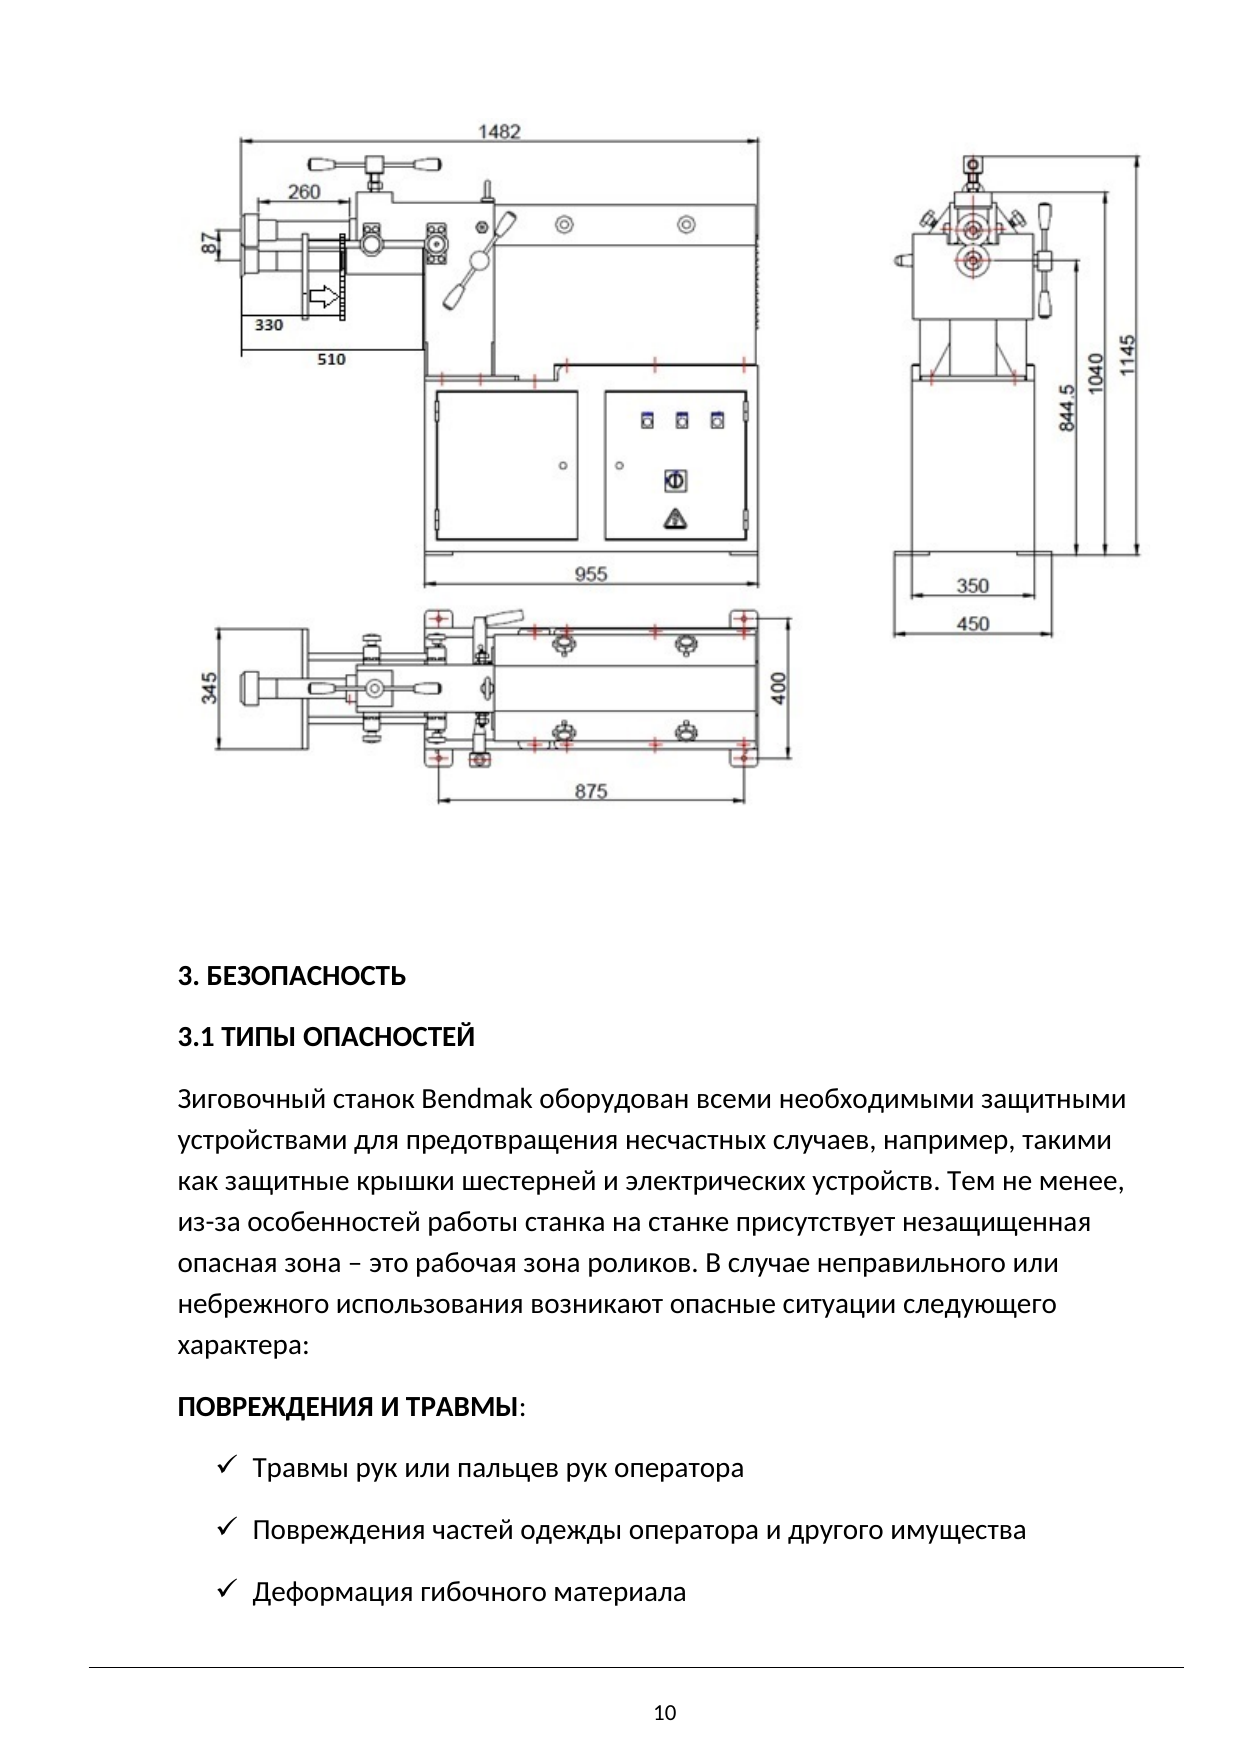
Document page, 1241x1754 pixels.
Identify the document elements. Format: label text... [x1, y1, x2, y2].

text Зиговочный станок Bendmak оборудован всеми необходимыми защитными устройствами для предотвращения несчастных случаев, например, такими как защитные крышки шестерней и электрических устройств. Тем не менее, из-за особенностей работы станка на станке присутствует незащищенная опасная зона – это рабочая зона роликов. В случае неправильного или небрежного использования возникают опасные ситуации следующего характера: [177, 1080, 1152, 1361]
picture [177, 118, 1151, 809]
text 3.1 ТИПЫ ОПАСНОСТЕЙ [177, 1018, 1152, 1054]
text ПОВРЕЖДЕНИЯ И ТРАВМЫ: [177, 1388, 1152, 1423]
text 3. БЕЗОПАСНОСТЬ [177, 957, 1152, 992]
list Деформация гибочного материала [215, 1573, 1152, 1608]
list Травмы рук или пальцев рук оператора [215, 1449, 1152, 1485]
list Повреждения частей одежды оператора и другого имущества [215, 1511, 1152, 1547]
